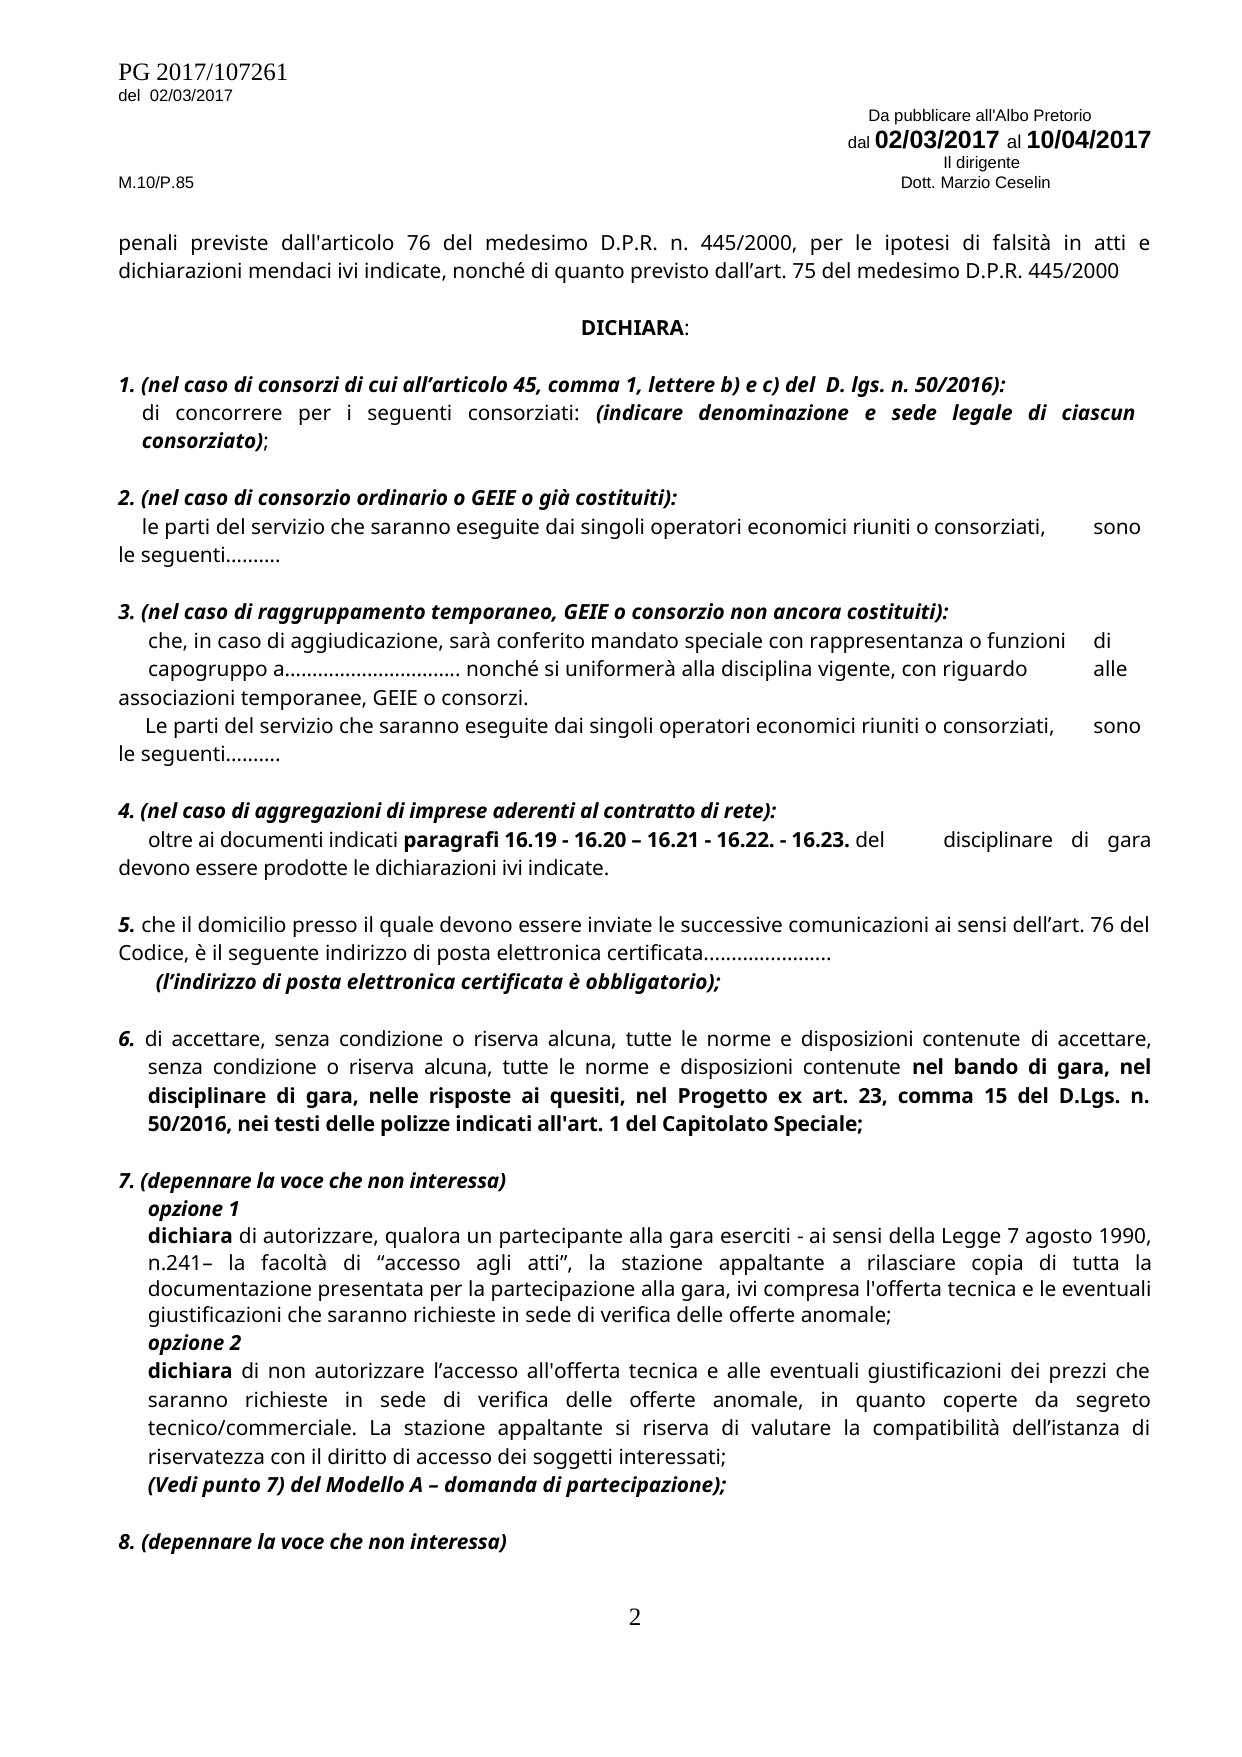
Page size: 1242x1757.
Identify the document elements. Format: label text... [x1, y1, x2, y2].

text penali previste dall'articolo 76 del medesimo D.P.R. n. 445/2000, per le ipotesi di falsità in atti e dichiarazioni mendaci ivi indicate, nonché di quanto previsto dall’art. 75 del medesimo D.P.R. 445/2000 [118, 228, 1152, 284]
text opzione 2 [148, 1328, 1152, 1357]
text 6. di accettare, senza condizione o riserva alcuna, tutte le norme e disposizioni contenute di accettare, senza condizione o riserva alcuna, tutte le norme e disposizioni contenute nel bando di gara, nel disciplinare di gara, nelle risposte ai quesiti, nel Progetto ex art. 23, comma 15 del D.Lgs. n. 50/2016, nei testi delle polizze indicati all'art. 1 del Capitolato Speciale; [118, 1024, 1152, 1138]
text le parti del servizio che saranno eseguite dai singoli operatori economici riuniti o consorziati, sono le seguenti………. [118, 512, 1152, 569]
text oltre ai documenti indicati paragrafi 16.19 - 16.20 – 16.21 - 16.22. - 16.23. del disciplinare di gara devono essere prodotte le dichiarazioni ivi indicate. [118, 825, 1152, 882]
text 3. (nel caso di raggruppamento temporaneo, GEIE o consorzio non ancora costituiti): [118, 597, 1152, 626]
text dichiara di autorizzare, qualora un partecipante alla gara eserciti - ai sensi della Legge 7 agosto 1990, n.241– la facoltà di “accesso agli atti”, la stazione appaltante a rilasciare copia di tutta la documentazione presentata per la partecipazione alla gara, ivi compresa l'offerta tecnica e le eventuali giustificazioni che saranno richieste in sede di verifica delle offerte anomale; [148, 1223, 1152, 1328]
text 8. (depennare la voce che non interessa) [118, 1527, 1152, 1556]
text dichiara di non autorizzare l’accesso all'offerta tecnica e alle eventuali giustificazioni dei prezzi che saranno richieste in sede di verifica delle offerte anomale, in quanto coperte da segreto tecnico/commerciale. La stazione appaltante si riserva di valutare la compatibilità dell’istanza di riservatezza con il diritto di accesso dei soggetti interessati; [148, 1357, 1152, 1470]
text Le parti del servizio che saranno eseguite dai singoli operatori economici riuniti o consorziati, sono le seguenti………. [118, 711, 1152, 768]
text 7. (depennare la voce che non interessa) [118, 1166, 1152, 1194]
text 5. che il domicilio presso il quale devono essere inviate le successive comunicazioni ai sensi dell’art. 76 del Codice, è il seguente indirizzo di posta elettronica certificata....................... [118, 910, 1152, 967]
text (l’indirizzo di posta elettronica certificata è obbligatorio); [118, 967, 1152, 995]
text DICHIARA: [118, 313, 1152, 341]
text che, in caso di aggiudicazione, sarà conferito mandato speciale con rappresentanza o funzioni di capogruppo a………………………….. nonché si uniformerà alla disciplina vigente, con riguardo alle associazioni temporanee, GEIE o consorzi. [118, 626, 1152, 711]
text 4. (nel caso di aggregazioni di imprese aderenti al contratto di rete): [118, 796, 1152, 825]
list opzione 1 [112, 1194, 1152, 1223]
text 2. (nel caso di consorzio ordinario o GEIE o già costituiti): [118, 483, 1152, 512]
text 1. (nel caso di consorzi di cui all’articolo 45, comma 1, lettere b) e c) del D. lgs. n. 50/2016): [118, 370, 1152, 398]
text di concorrere per i seguenti consorziati: (indicare denominazione e sede legale di ciascun consorziato); [118, 398, 1152, 455]
text (Vedi punto 7) del Modello A – domanda di partecipazione); [148, 1470, 1152, 1499]
